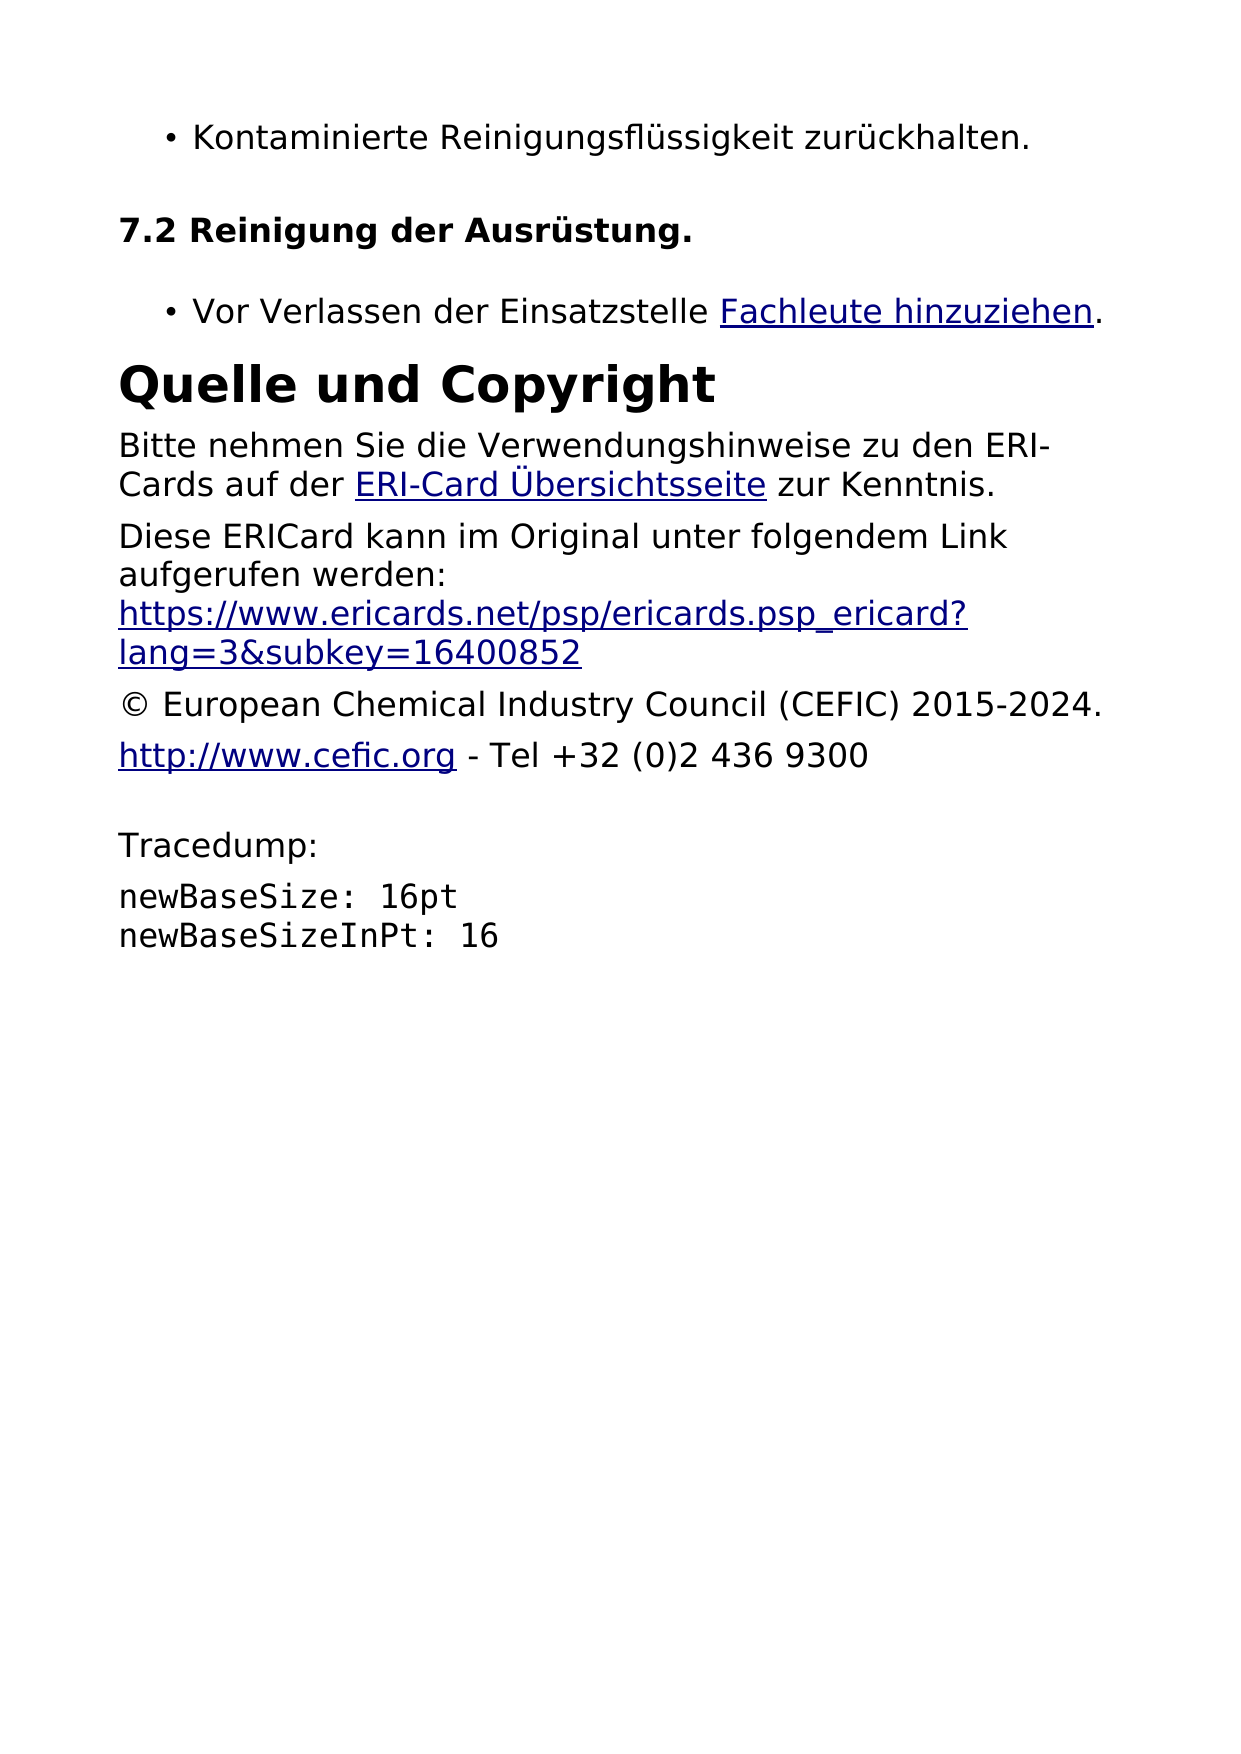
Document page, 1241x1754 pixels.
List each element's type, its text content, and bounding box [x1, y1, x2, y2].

list Vor Verlassen der Einsatzstelle Fachleute hinzuziehen. [177, 292, 1122, 331]
text Diese ERICard kann im Original unter folgendem Link aufgerufen werden: https://www.ericards.net/psp/ericards.psp_ericard?lang=3&subkey=16400852 [118, 517, 1122, 672]
subtitle Quelle und Copyright [118, 356, 1122, 414]
text © European Chemical Industry Council (CEFIC) 2015-2024. [118, 685, 1122, 724]
subtitle 7.2 Reinigung der Ausrüstung. [118, 211, 1122, 250]
text Tracedump: [118, 788, 1122, 865]
text newBaseSize: 16pt newBaseSizeInPt: 16 [118, 878, 1122, 956]
text http://www.cefic.org - Tel +32 (0)2 436 9300 [118, 736, 1122, 775]
list Kontaminierte Reinigungsflüssigkeit zurückhalten. [177, 118, 1122, 157]
text Bitte nehmen Sie die Verwendungshinweise zu den ERI-Cards auf der ERI-Card Übersichtsseite zur Kenntnis. [118, 427, 1122, 504]
